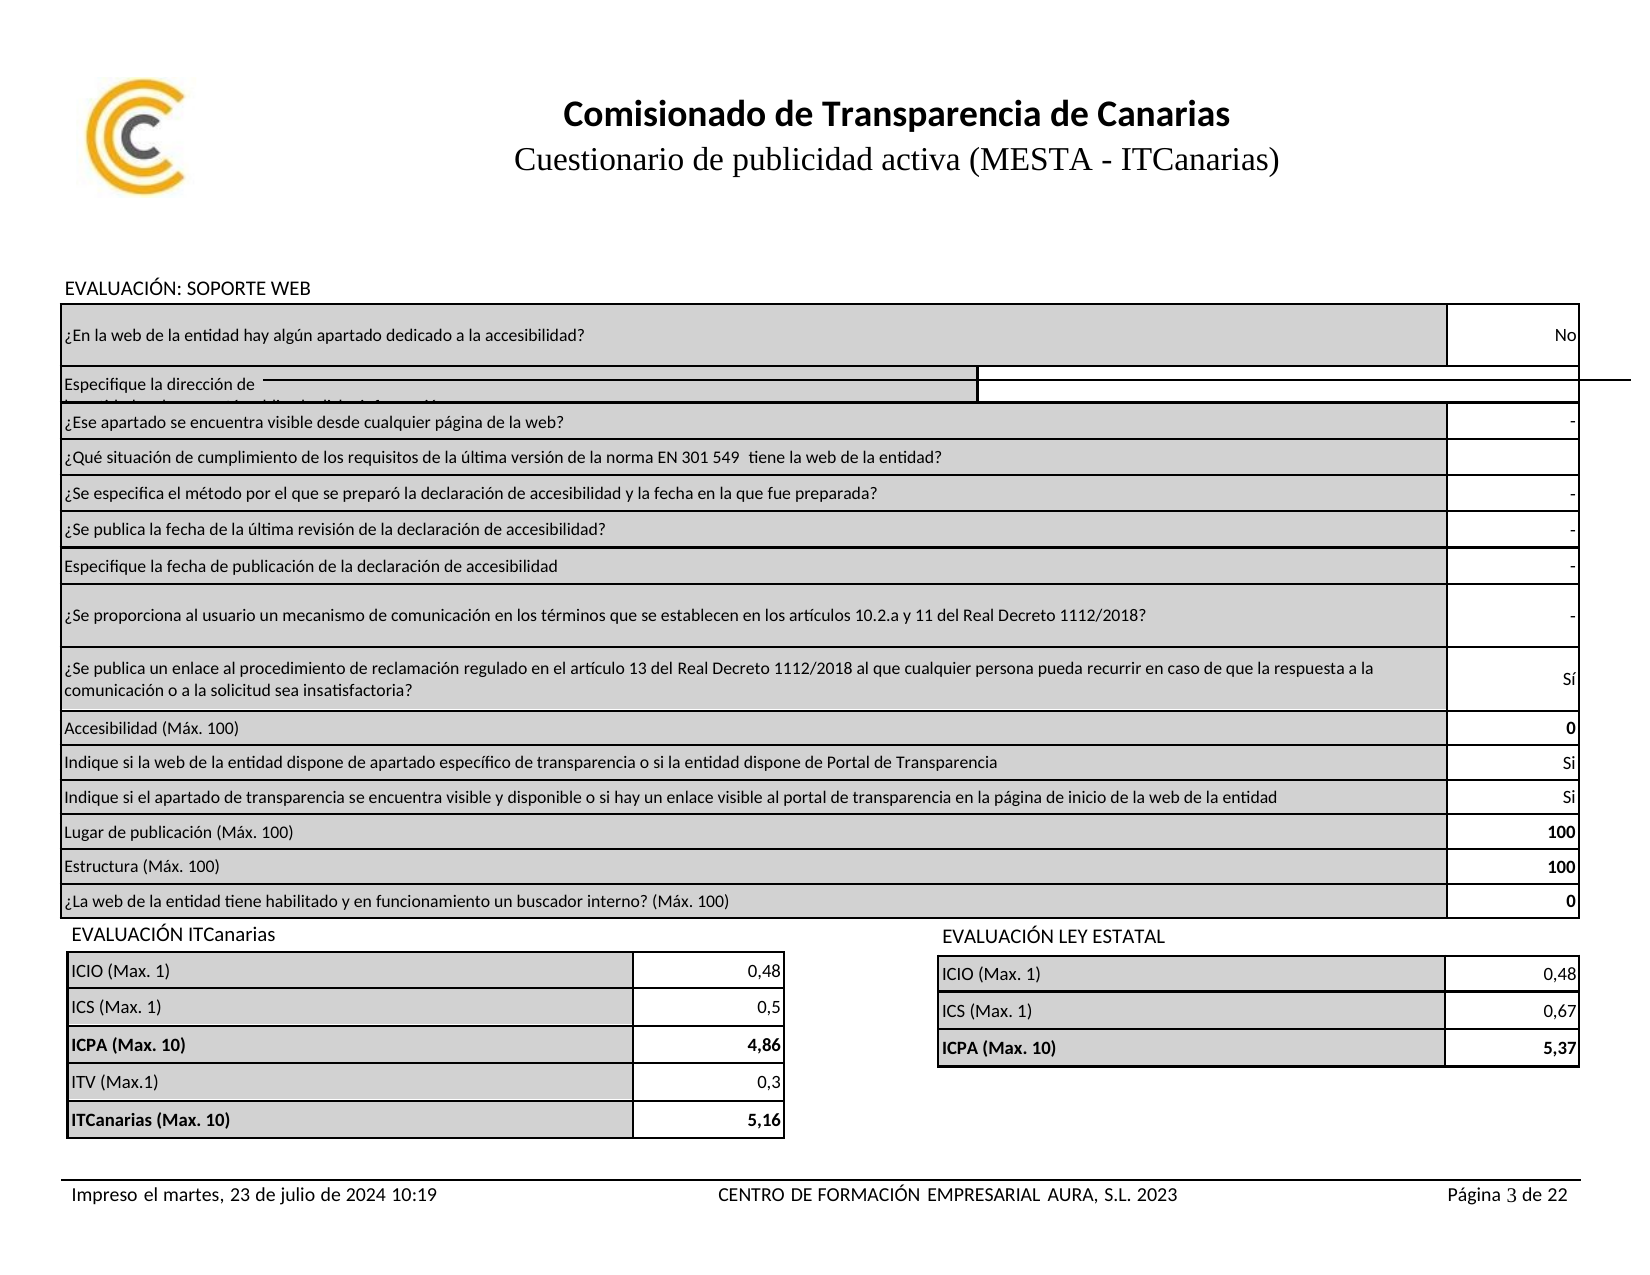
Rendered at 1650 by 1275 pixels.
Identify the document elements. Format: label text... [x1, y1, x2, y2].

table_header No [1448, 305, 1578, 365]
table_cell - [1448, 585, 1578, 646]
table_cell - [1448, 404, 1578, 438]
table_cell 100 [1448, 815, 1578, 848]
table_cell ICS (Max. 1) [69, 989, 632, 1024]
table_cell - [1448, 476, 1578, 510]
table_cell ICS (Max. 1) [939, 993, 1444, 1028]
table_cell Estructura (Máx. 100) [62, 850, 1446, 882]
table_cell ¿Se especifica el método por el que se preparó la declaración de accesibilidad y la fecha en la que fue preparada? [62, 476, 1446, 510]
table_header ¿En la web de la entidad hay algún apartado dedicado a la accesibilidad? [62, 305, 1446, 365]
table_cell Indique si el apartado de transparencia se encuentra visible y disponible o si hay un enlace visible al portal de transparencia en la página de inicio de la web de la entidad [62, 781, 1446, 813]
table_cell ¿Ese apartado se encuentra visible desde cualquier página de la web? [62, 404, 1446, 438]
table_cell Especifique la fecha de publicación de la declaración de accesibilidad [62, 549, 1446, 583]
table_cell - [1448, 549, 1578, 583]
table_cell ICPA (Max. 10) [939, 1030, 1444, 1065]
table_cell 0,5 [634, 989, 783, 1024]
table_cell [979, 367, 1578, 379]
table_cell ITCanarias (Max. 10) [69, 1102, 632, 1137]
table_cell ¿Se proporciona al usuario un mecanismo de comunicación en los términos que se establecen en los artículos 10.2.a y 11 del Real Decreto 1112/2018? [62, 585, 1446, 646]
table_cell ITV (Max.1) [69, 1064, 632, 1099]
table_cell [1448, 440, 1578, 474]
table_cell Sí [1448, 648, 1578, 709]
table_cell 5,37 [1446, 1030, 1578, 1065]
table_cell ¿La web de la entidad tiene habilitado y en funcionamiento un buscador interno? (Máx. 100) [62, 885, 1446, 917]
table_cell ICPA (Max. 10) [69, 1027, 632, 1062]
table_header 0,48 [634, 953, 783, 987]
table_cell - [1448, 512, 1578, 546]
table_cell ¿Se publica un enlace al procedimiento de reclamación regulado en el artículo 13 del Real Decreto 1112/2018 al que cualquier persona pueda recurrir en caso de que la respuesta a la comunicación o a la solicitud sea insatisfactoria? [62, 648, 1446, 709]
table_cell Lugar de publicación (Máx. 100) [62, 815, 1446, 848]
table_cell Accesibilidad (Máx. 100) [62, 712, 1446, 744]
text [938, 954, 1583, 1069]
table_cell Especifique la dirección de la entidad en la que está publicada dicha información [62, 367, 976, 401]
table_header ICIO (Max. 1) [939, 957, 1444, 990]
table_header 0,48 [1446, 957, 1578, 990]
table_cell Si [1448, 781, 1578, 813]
table_cell 0 [1448, 885, 1578, 917]
text EVALUACIÓN LEY ESTATAL [942, 923, 1594, 948]
table_cell ¿Se publica la fecha de la última revisión de la declaración de accesibilidad? [62, 512, 1446, 546]
table_cell 100 [1448, 850, 1578, 882]
table_cell 4,86 [634, 1027, 783, 1062]
table_header ICIO (Max. 1) [69, 953, 632, 987]
table_cell 0,3 [634, 1064, 783, 1099]
table_cell 0,67 [1446, 993, 1578, 1028]
table_cell Indique si la web de la entidad dispone de apartado específico de transparencia o si la entidad dispone de Portal de Transparencia [62, 746, 1446, 779]
text EVALUACIÓN ITCanarias [71, 921, 281, 946]
table_cell Si [1448, 746, 1578, 779]
text EVALUACIÓN: SOPORTE WEB [64, 275, 1594, 300]
table_cell 0 [1448, 712, 1578, 744]
table_cell ¿Qué situación de cumplimiento de los requisitos de la última versión de la norma EN 301 549 tiene la web de la entidad? [62, 440, 1446, 474]
table_cell 5,16 [634, 1102, 783, 1137]
table_cell [979, 381, 1578, 401]
